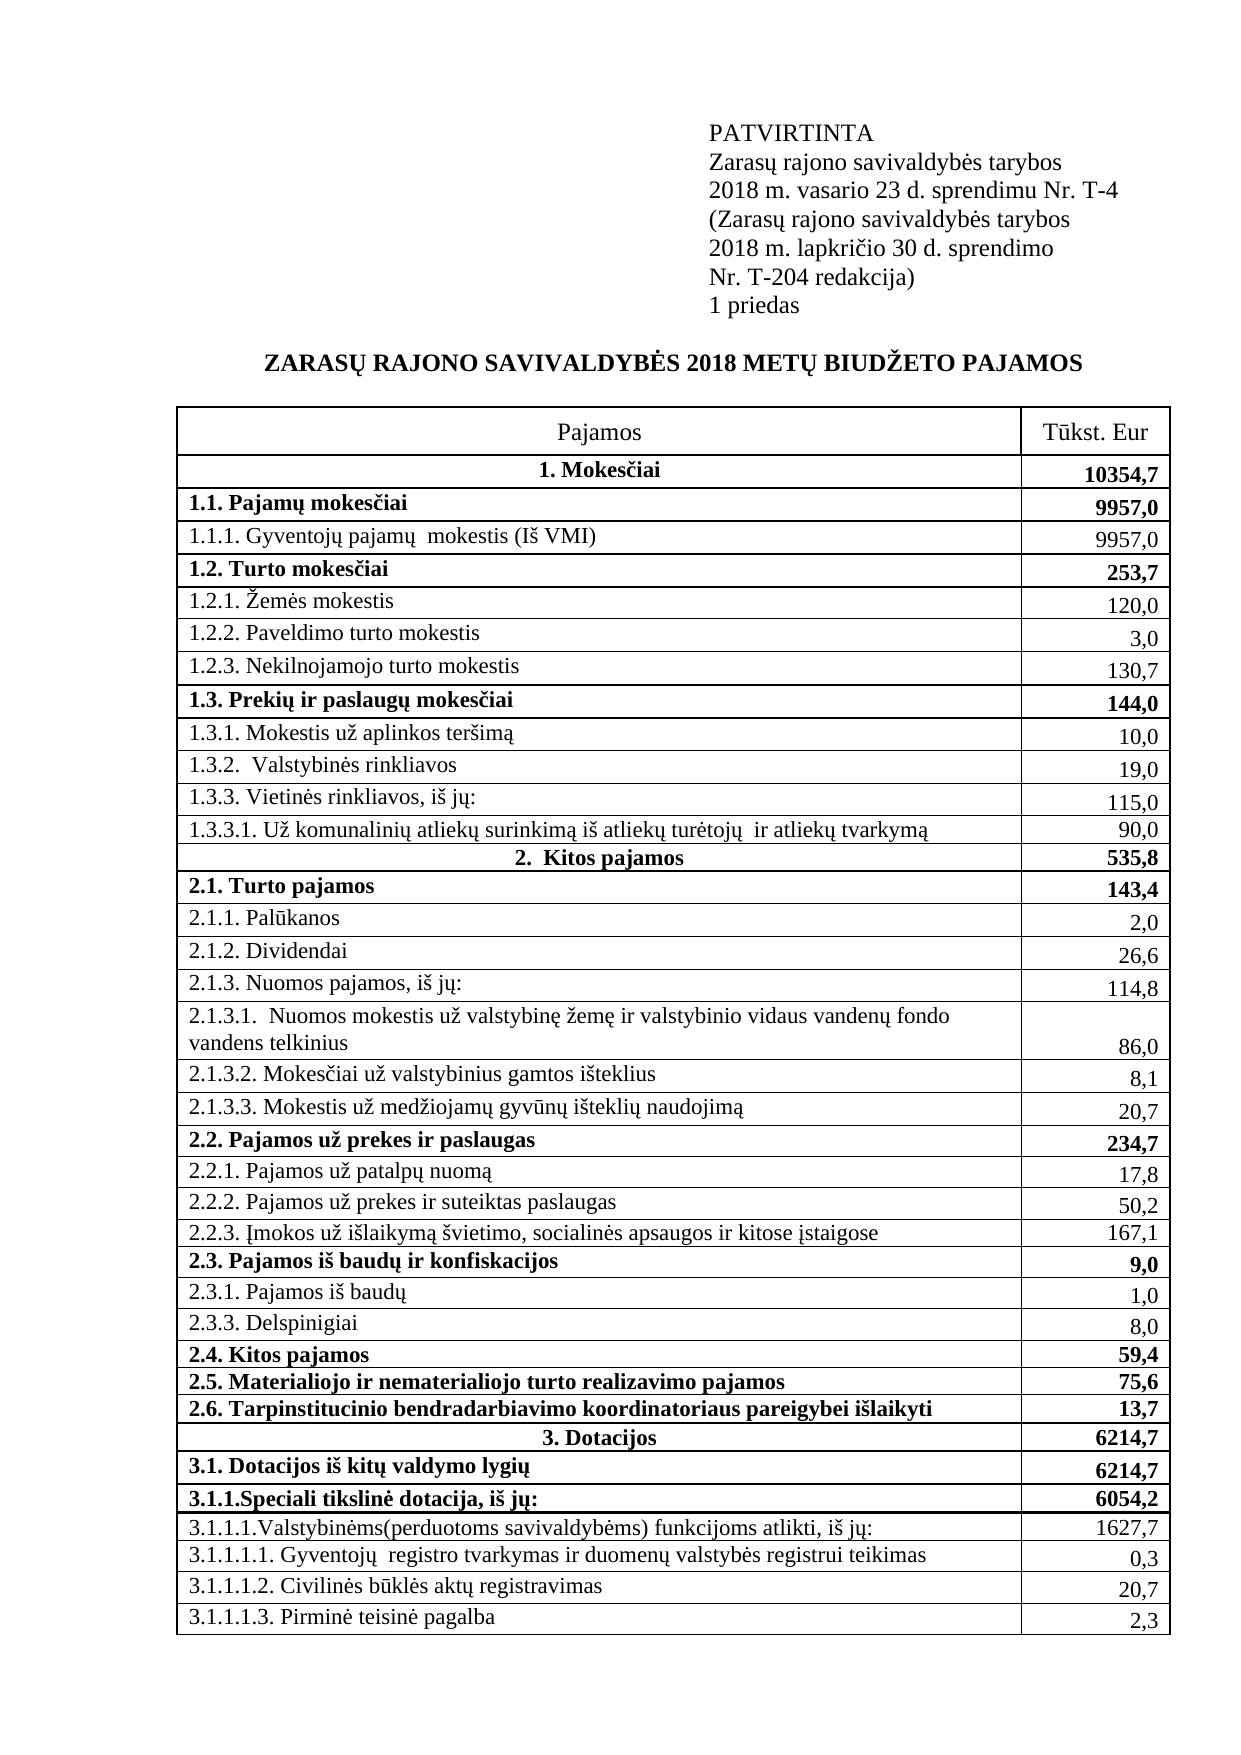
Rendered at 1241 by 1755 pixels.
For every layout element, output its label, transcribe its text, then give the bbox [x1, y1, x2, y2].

table_cell 2,3 [1022, 1604, 1169, 1634]
table_cell 3.1. Dotacijos iš kitų valdymo lygių [178, 1452, 1021, 1483]
text Zarasų rajono savivaldybės tarybos [709, 147, 1169, 176]
table_cell 2.3. Pajamos iš baudų ir konfiskacijos [178, 1247, 1021, 1277]
table_cell 2.2.3. Įmokos už išlaikymą švietimo, socialinės apsaugos ir kitose įstaigose [178, 1220, 1021, 1246]
text 1 priedas [709, 291, 1169, 319]
table_cell 50,2 [1022, 1188, 1169, 1218]
table_cell 1.3.1. Mokestis už aplinkos teršimą [178, 719, 1021, 749]
text Nr. T-204 redakcija) [709, 262, 1169, 291]
table_cell 535,8 [1022, 844, 1169, 870]
table_cell 2. Kitos pajamos [178, 844, 1021, 870]
table_cell 1.1. Pajamų mokesčiai [178, 489, 1021, 520]
table_cell 9,0 [1022, 1247, 1169, 1277]
table_cell 90,0 [1022, 816, 1169, 843]
table_cell 2.1. Turto pajamos [178, 872, 1021, 903]
table_cell 86,0 [1022, 1002, 1169, 1059]
table_cell 13,7 [1022, 1395, 1169, 1422]
table_cell 6214,7 [1022, 1424, 1169, 1450]
table_cell 19,0 [1022, 751, 1169, 782]
table_cell 10354,7 [1022, 456, 1169, 487]
table_cell 26,6 [1022, 937, 1169, 968]
table_cell 1627,7 [1022, 1514, 1169, 1540]
table_cell 59,4 [1022, 1341, 1169, 1367]
table_cell 2.1.3. Nuomos pajamos, iš jų: [178, 970, 1021, 1001]
table_cell 3.1.1.1.2. Civilinės būklės aktų registravimas [178, 1572, 1021, 1602]
table_cell 10,0 [1022, 719, 1169, 749]
table_cell 2.2.2. Pajamos už prekes ir suteiktas paslaugas [178, 1188, 1021, 1218]
table_cell 1.3.2. Valstybinės rinkliavos [178, 751, 1021, 782]
table_cell 1.3. Prekių ir paslaugų mokesčiai [178, 686, 1021, 717]
table_cell 2,0 [1022, 904, 1169, 936]
table_cell 253,7 [1022, 555, 1169, 586]
table_cell 120,0 [1022, 588, 1169, 618]
table_header Tūkst. Eur [1022, 408, 1169, 454]
table_cell 3,0 [1022, 619, 1169, 651]
table_cell 1.2.2. Paveldimo turto mokestis [178, 619, 1021, 651]
table_cell 3.1.1.1.Valstybinėms(perduotoms savivaldybėms) funkcijoms atlikti, iš jų: [178, 1514, 1021, 1540]
table_cell 2.1.1. Palūkanos [178, 904, 1021, 936]
table_cell 2.1.3.3. Mokestis už medžiojamų gyvūnų išteklių naudojimą [178, 1093, 1021, 1125]
table_cell 2.2.1. Pajamos už patalpų nuomą [178, 1157, 1021, 1187]
table_cell 0,3 [1022, 1541, 1169, 1571]
table_cell 3.1.1.1.3. Pirminė teisinė pagalba [178, 1604, 1021, 1634]
table_cell 115,0 [1022, 784, 1169, 815]
table_cell 1.2.1. Žemės mokestis [178, 588, 1021, 618]
table_cell 2.3.3. Delspinigiai [178, 1309, 1021, 1339]
table_cell 2.5. Materialiojo ir nematerialiojo turto realizavimo pajamos [178, 1368, 1021, 1394]
table_cell 167,1 [1022, 1220, 1169, 1246]
text PATVIRTINTA [709, 118, 1169, 147]
table_cell 3.1.1.Speciali tikslinė dotacija, iš jų: [178, 1485, 1021, 1511]
text ZARASŲ RAJONO SAVIVALDYBĖS 2018 METŲ BIUDŽETO PAJAMOS [177, 348, 1169, 377]
text 2018 m. lapkričio 30 d. sprendimo [709, 233, 1169, 262]
table_cell 2.1.2. Dividendai [178, 937, 1021, 968]
table_cell 130,7 [1022, 652, 1169, 684]
table_cell 6214,7 [1022, 1452, 1169, 1483]
table_cell 2.1.3.1. Nuomos mokestis už valstybinę žemę ir valstybinio vidaus vandenų fondo vandens telkinius [178, 1002, 1021, 1059]
text 2018 m. vasario 23 d. sprendimu Nr. T-4 [709, 176, 1169, 204]
table_cell 2.1.3.2. Mokesčiai už valstybinius gamtos išteklius [178, 1060, 1021, 1092]
table_header Pajamos [178, 408, 1020, 454]
table_cell 20,7 [1022, 1572, 1169, 1602]
table_cell 143,4 [1022, 872, 1169, 903]
table_cell 3.1.1.1.1. Gyventojų registro tvarkymas ir duomenų valstybės registrui teikimas [178, 1541, 1021, 1571]
table_cell 114,8 [1022, 970, 1169, 1001]
table_cell 1.2.3. Nekilnojamojo turto mokestis [178, 652, 1021, 684]
table_cell 8,1 [1022, 1060, 1169, 1092]
table_cell 2.3.1. Pajamos iš baudų [178, 1278, 1021, 1308]
table_cell 2.2. Pajamos už prekes ir paslaugas [178, 1126, 1021, 1156]
table_cell 1.1.1. Gyventojų pajamų mokestis (Iš VMI) [178, 522, 1021, 553]
table_cell 20,7 [1022, 1093, 1169, 1125]
table_cell 2.6. Tarpinstitucinio bendradarbiavimo koordinatoriaus pareigybei išlaikyti [178, 1395, 1021, 1422]
table_cell 1.2. Turto mokesčiai [178, 555, 1021, 586]
table_cell 1.3.3.1. Už komunalinių atliekų surinkimą iš atliekų turėtojų ir atliekų tvarkymą [178, 816, 1021, 843]
table_cell 17,8 [1022, 1157, 1169, 1187]
table_cell 9957,0 [1022, 522, 1169, 553]
table_cell 234,7 [1022, 1126, 1169, 1156]
text (Zarasų rajono savivaldybės tarybos [709, 204, 1169, 233]
table_cell 1.3.3. Vietinės rinkliavos, iš jų: [178, 784, 1021, 815]
table_cell 6054,2 [1022, 1485, 1169, 1511]
table_cell 144,0 [1022, 686, 1169, 717]
table_cell 2.4. Kitos pajamos [178, 1341, 1021, 1367]
table_cell 75,6 [1022, 1368, 1169, 1394]
table_cell 9957,0 [1022, 489, 1169, 520]
table_cell 1. Mokesčiai [178, 456, 1021, 487]
table_cell 8,0 [1022, 1309, 1169, 1339]
table_cell 3. Dotacijos [178, 1424, 1021, 1450]
table_cell 1,0 [1022, 1278, 1169, 1308]
